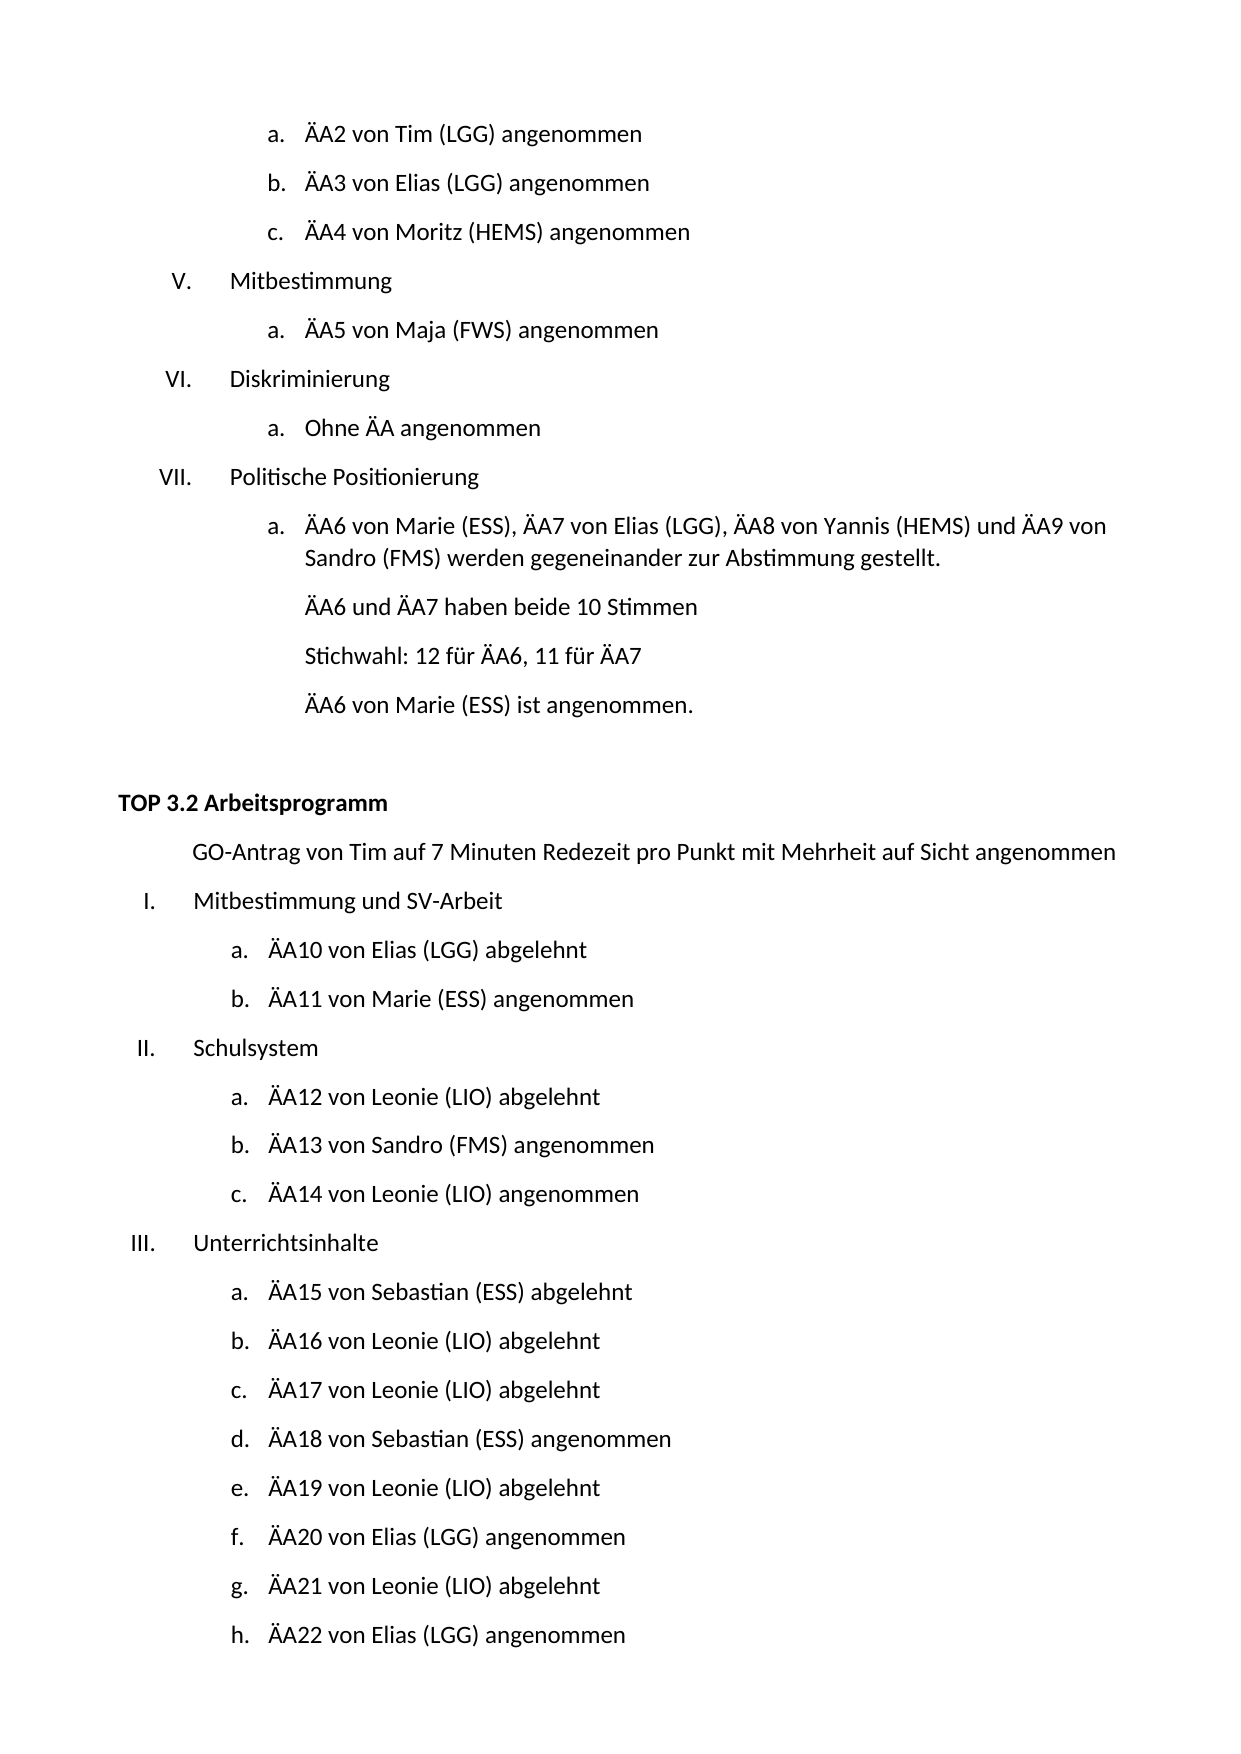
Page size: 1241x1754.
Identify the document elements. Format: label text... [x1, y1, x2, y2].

list ÄA22 von Elias (LGG) angenommen [231, 1619, 1122, 1650]
list ÄA15 von Sebastian (ESS) abgelehnt [231, 1276, 1122, 1307]
list Politische Positionierung [192, 461, 1122, 491]
list Ohne ÄA angenommen [267, 412, 1122, 442]
list ÄA18 von Sebastian (ESS) angenommen [231, 1423, 1122, 1454]
list ÄA6 von Marie (ESS), ÄA7 von Elias (LGG), ÄA8 von Yannis (HEMS) und ÄA9 von Sandro (FMS) werden gegeneinander zur Abstimmung gestellt. [267, 510, 1122, 573]
list Mitbestimmung und SV-Arbeit [156, 885, 1122, 915]
list ÄA4 von Moritz (HEMS) angenommen [267, 216, 1122, 247]
list ÄA16 von Leonie (LIO) abgelehnt [231, 1325, 1122, 1356]
list Diskriminierung [192, 363, 1122, 393]
list ÄA6 von Marie (ESS) ist angenommen. [266, 689, 1122, 719]
list ÄA11 von Marie (ESS) angenommen [231, 983, 1122, 1013]
list ÄA21 von Leonie (LIO) abgelehnt [231, 1570, 1122, 1601]
list Schulsystem [156, 1032, 1122, 1062]
list TOP 3.2 Arbeitsprogramm [118, 787, 1122, 817]
list ÄA17 von Leonie (LIO) abgelehnt [231, 1374, 1122, 1405]
list ÄA6 und ÄA7 haben beide 10 Stimmen [266, 591, 1122, 622]
list ÄA19 von Leonie (LIO) abgelehnt [231, 1472, 1122, 1503]
list ÄA14 von Leonie (LIO) angenommen [231, 1178, 1122, 1209]
list ÄA12 von Leonie (LIO) abgelehnt [231, 1081, 1122, 1111]
list ÄA5 von Maja (FWS) angenommen [267, 314, 1122, 344]
list Stichwahl: 12 für ÄA6, 11 für ÄA7 [266, 640, 1122, 671]
list GO-Antrag von Tim auf 7 Minuten Redezeit pro Punkt mit Mehrheit auf Sicht angenommen [118, 836, 1122, 866]
list ÄA13 von Sandro (FMS) angenommen [231, 1129, 1122, 1160]
list ÄA10 von Elias (LGG) abgelehnt [231, 934, 1122, 964]
list Unterrichtsinhalte [156, 1227, 1122, 1258]
list ÄA2 von Tim (LGG) angenommen [267, 118, 1122, 149]
list Mitbestimmung [192, 265, 1122, 296]
list ÄA3 von Elias (LGG) angenommen [267, 167, 1122, 198]
list ÄA20 von Elias (LGG) angenommen [231, 1521, 1122, 1552]
